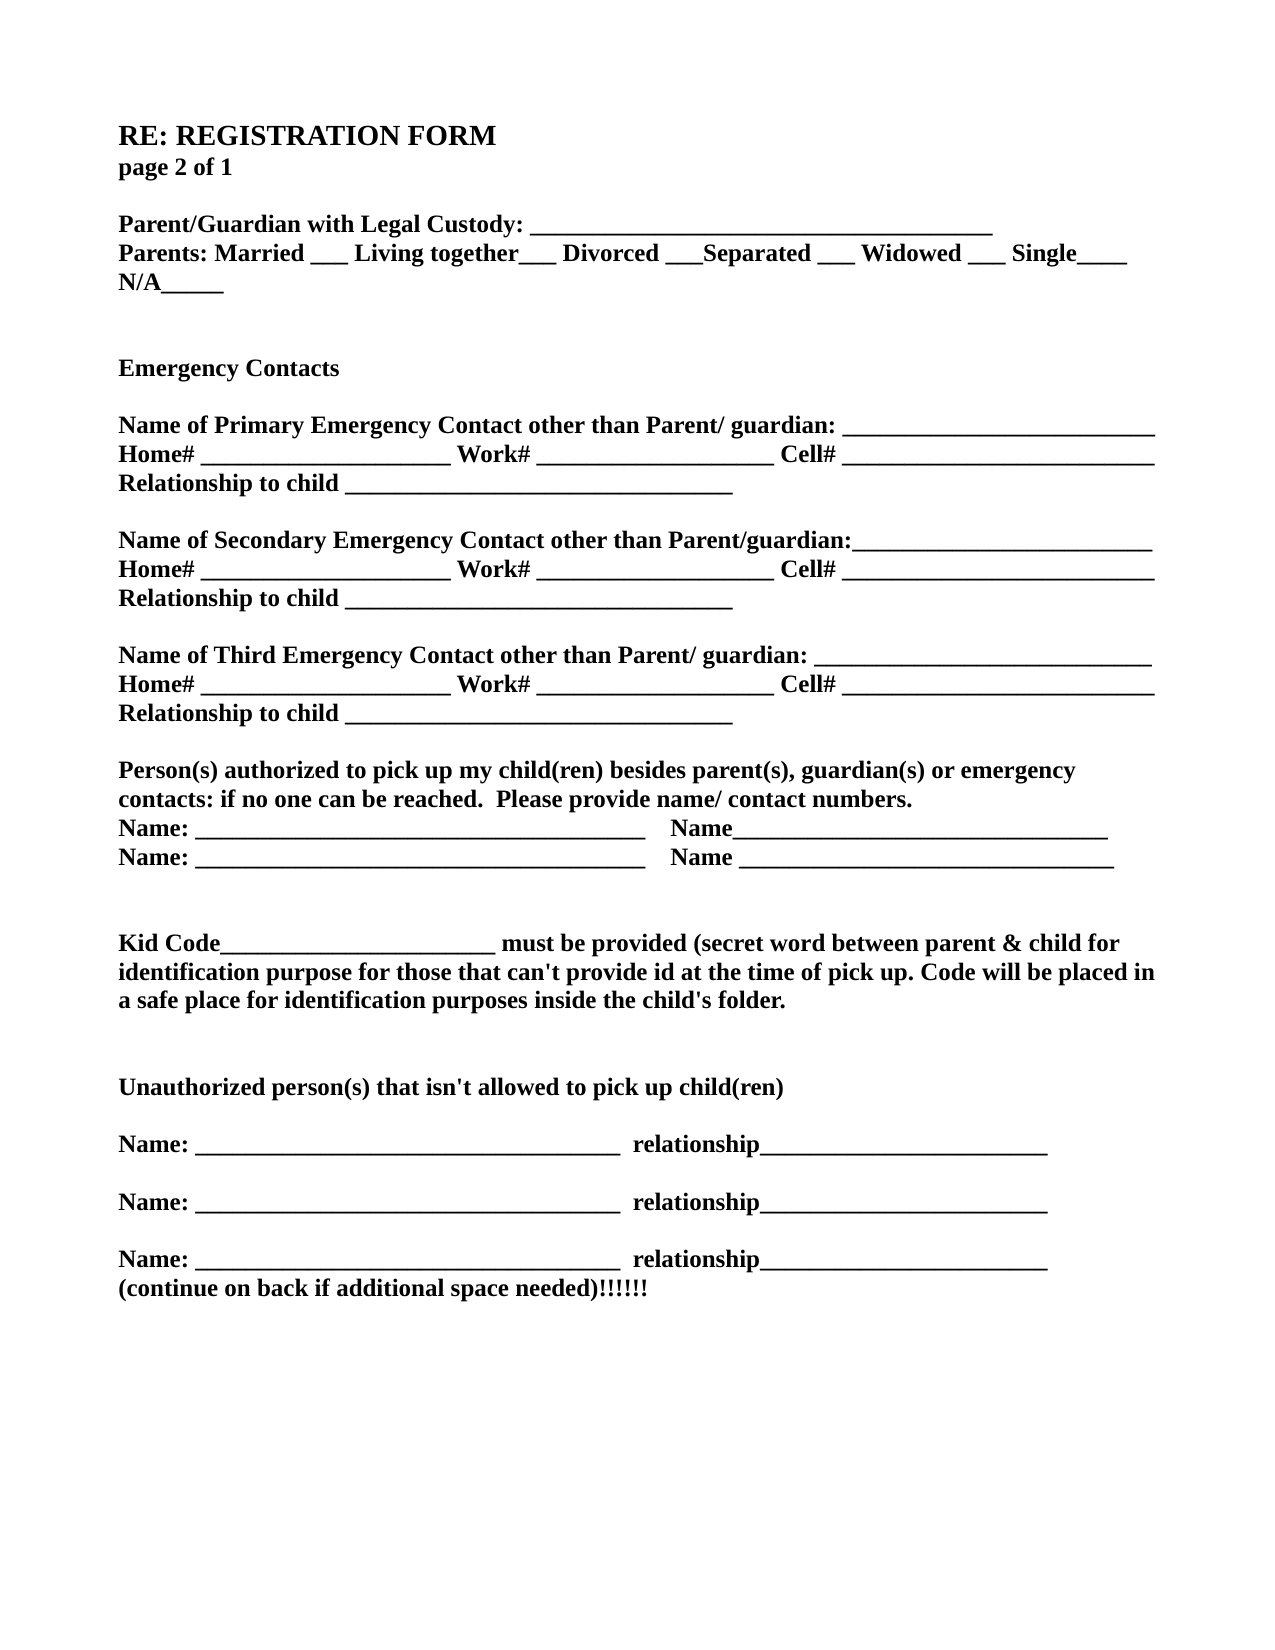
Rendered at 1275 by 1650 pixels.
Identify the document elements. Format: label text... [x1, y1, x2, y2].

text Name: __________________________________ relationship_______________________ [118, 1187, 1157, 1215]
text Name: ____________________________________ Name ______________________________ [118, 842, 1157, 870]
text Emergency Contacts [118, 353, 1157, 382]
text Home# ____________________ Work# ___________________ Cell# _________________________ [118, 554, 1157, 583]
text Relationship to child _______________________________ [118, 468, 1157, 497]
text Name of Primary Emergency Contact other than Parent/ guardian: _________________________ [118, 410, 1157, 439]
text Parent/Guardian with Legal Custody: _____________________________________ [118, 209, 1157, 238]
text page 2 of 1 [118, 152, 1157, 180]
text Person(s) authorized to pick up my child(ren) besides parent(s), guardian(s) or emergency contacts: if no one can be reached. Please provide name/ contact numbers. [118, 755, 1157, 813]
text Name of Third Emergency Contact other than Parent/ guardian: ___________________________ [118, 640, 1157, 669]
text Name of Secondary Emergency Contact other than Parent/guardian:________________________ [118, 525, 1157, 554]
text Parents: Married ___ Living together___ Divorced ___Separated ___ Widowed ___ Single____ [118, 238, 1157, 267]
text Kid Code______________________ must be provided (secret word between parent & child for identification purpose for those that can't provide id at the time of pick up. Code will be placed in a safe place for identification purposes inside the child's folder. [118, 928, 1157, 1014]
text Home# ____________________ Work# ___________________ Cell# _________________________ [118, 669, 1157, 698]
text Home# ____________________ Work# ___________________ Cell# _________________________ [118, 439, 1157, 468]
text RE: REGISTRATION FORM [118, 118, 1157, 152]
text Name: __________________________________ relationship_______________________ [118, 1244, 1157, 1273]
text Relationship to child _______________________________ [118, 583, 1157, 612]
text Name: ____________________________________ Name______________________________ [118, 813, 1157, 842]
text Unauthorized person(s) that isn't allowed to pick up child(ren) [118, 1072, 1157, 1100]
text (continue on back if additional space needed)!!!!!! [118, 1273, 1157, 1302]
text N/A_____ [118, 267, 1157, 295]
text Name: __________________________________ relationship_______________________ [118, 1129, 1157, 1158]
text Relationship to child _______________________________ [118, 698, 1157, 727]
